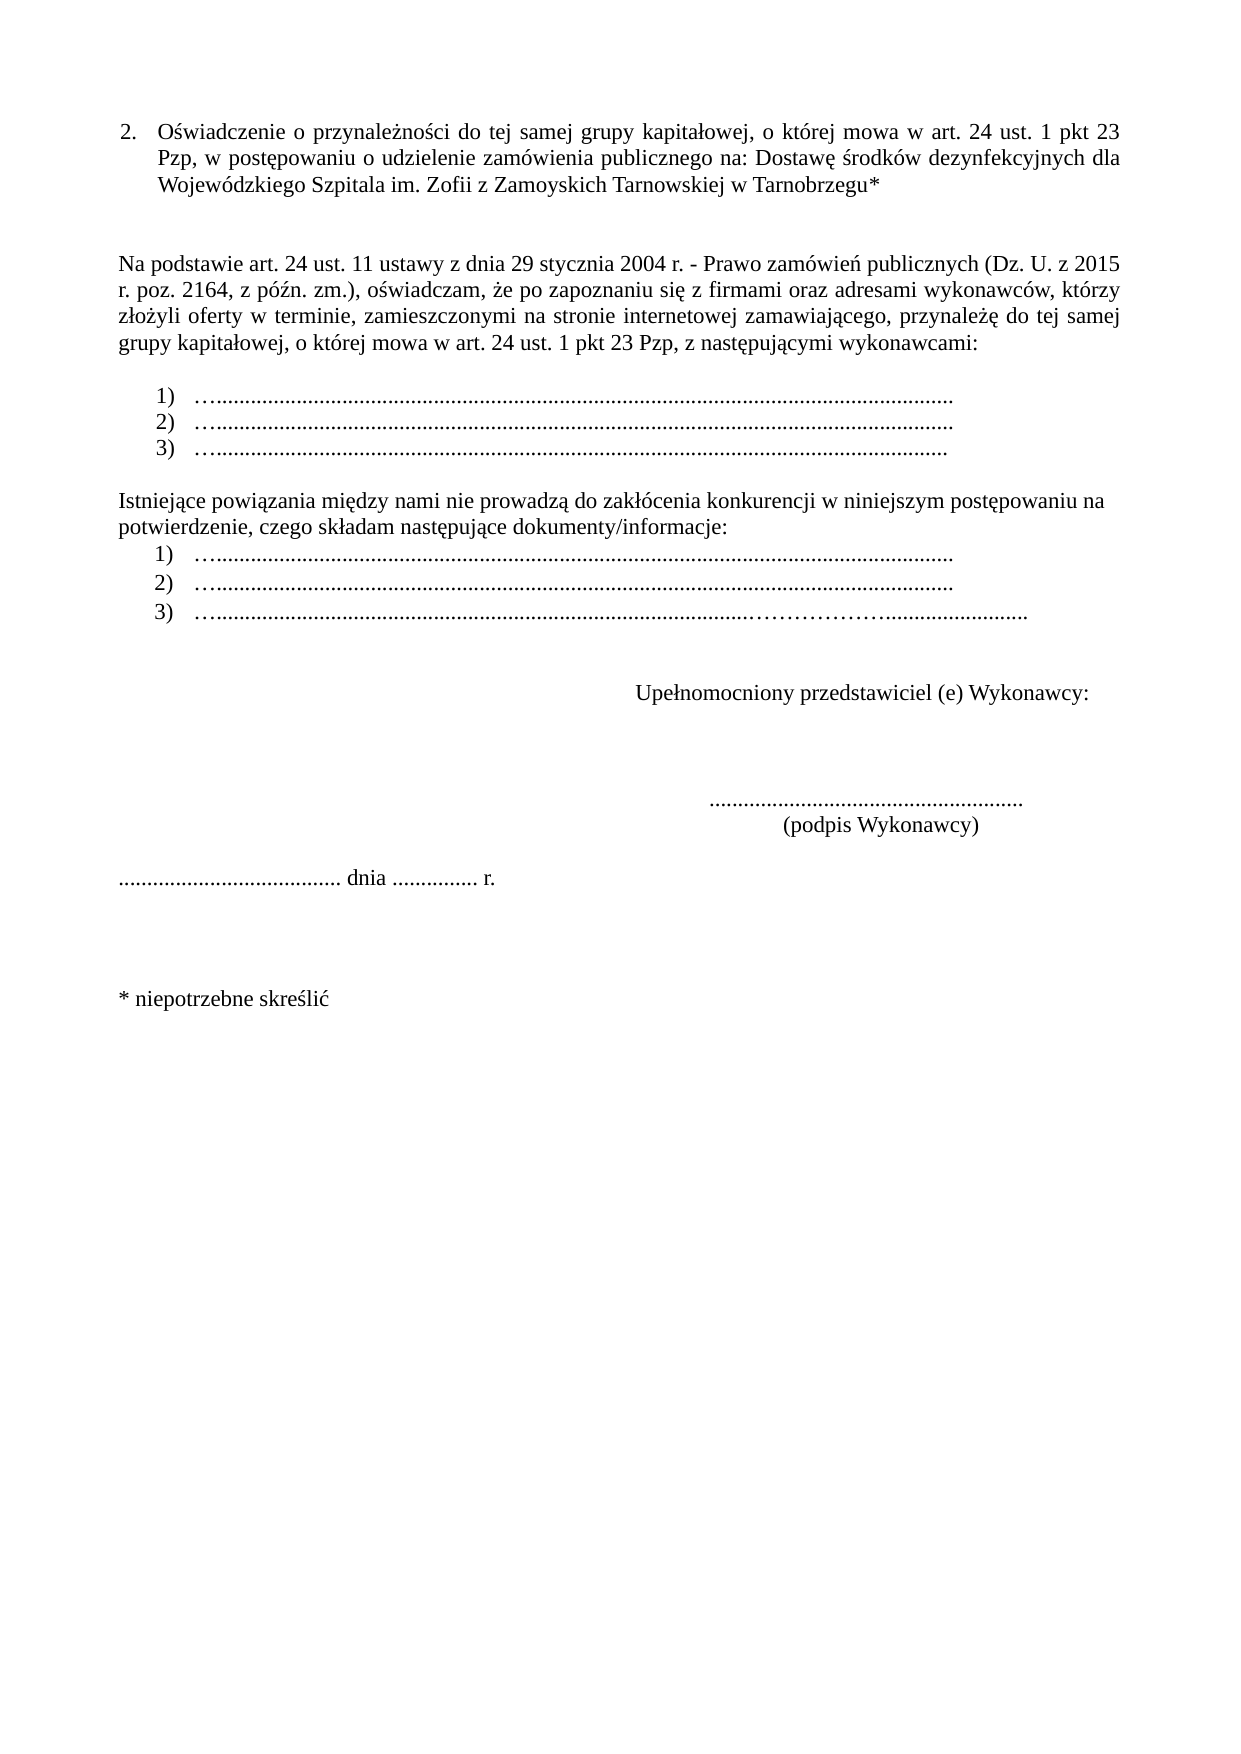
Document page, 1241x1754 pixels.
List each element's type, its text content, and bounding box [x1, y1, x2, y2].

list …................................................................................................................................ [156, 434, 1122, 461]
list …................................................................................................................................. [154, 569, 1122, 598]
list ….............................................................................................………………......................... [154, 598, 1122, 627]
text ....................................................... [118, 785, 1122, 811]
text Istniejące powiązania między nami nie prowadzą do zakłócenia konkurencji w niniejszym postępowaniu na potwierdzenie, czego składam następujące dokumenty/informacje: [118, 487, 1122, 540]
text ....................................... dnia ............... r. [118, 864, 1122, 890]
list Oświadczenie o przynależności do tej samej grupy kapitałowej, o której mowa w art. 24 ust. 1 pkt 23 Pzp, w postępowaniu o udzielenie zamówienia publicznego na: Dostawę środków dezynfekcyjnych dla Wojewódzkiego Szpitala im. Zofii z Zamoyskich Tarnowskiej w Tarnobrzegu* [120, 118, 1122, 197]
list …................................................................................................................................. [156, 408, 1122, 434]
text (podpis Wykonawcy) [118, 811, 1122, 837]
list …................................................................................................................................. [154, 540, 1122, 569]
text * niepotrzebne skreślić [118, 985, 1122, 1019]
text Na podstawie art. 24 ust. 11 ustawy z dnia 29 stycznia 2004 r. - Prawo zamówień publicznych (Dz. U. z 2015 r. poz. 2164, z późn. zm.), oświadczam, że po zapoznaniu się z firmami oraz adresami wykonawców, którzy złożyli oferty w terminie, zamieszczonymi na stronie internetowej zamawiającego, przynależę do tej samej grupy kapitałowej, o której mowa w art. 24 ust. 1 pkt 23 Pzp, z następującymi wykonawcami: [118, 250, 1122, 355]
list …................................................................................................................................. [156, 382, 1122, 408]
text Upełnomocniony przedstawiciel (e) Wykonawcy: [118, 679, 1122, 706]
